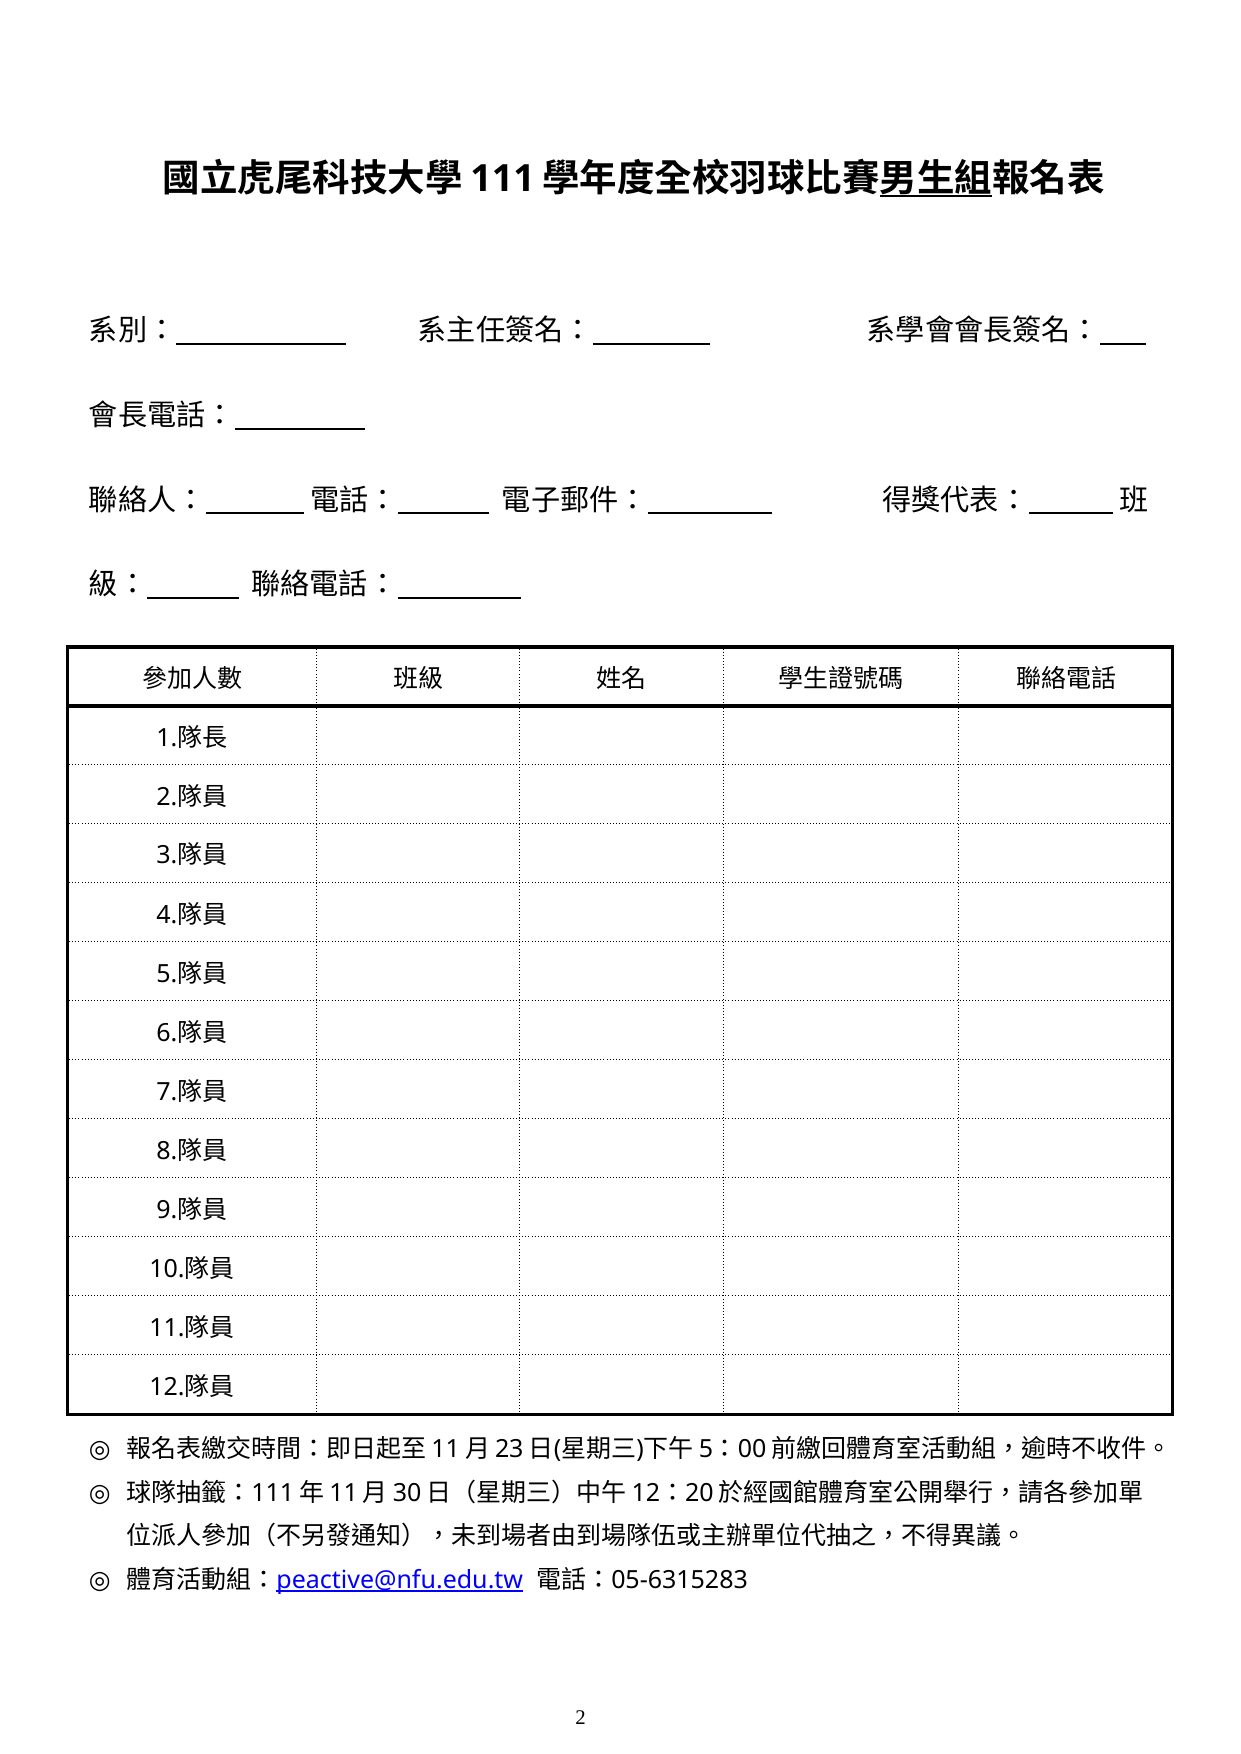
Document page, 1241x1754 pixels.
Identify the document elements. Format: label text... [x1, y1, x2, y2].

table_cell 7.隊員 [69, 1059, 316, 1118]
list 報名表繳交時間：即日起至11月23日(星期三)下午5：00前繳回體育室活動組，逾時不收件。 [89, 1429, 1152, 1465]
table_cell [316, 764, 520, 822]
table_cell [316, 1236, 520, 1295]
text 系別： 系主任簽名： 系學會會長簽名： 會長電話： [89, 307, 1152, 434]
table_cell [520, 1354, 723, 1413]
table_cell [959, 764, 1171, 822]
table_cell [724, 882, 959, 941]
table_cell [959, 882, 1171, 941]
table_cell [520, 823, 723, 882]
table_cell [959, 1000, 1171, 1059]
table_cell 6.隊員 [69, 1000, 316, 1059]
table_cell 4.隊員 [69, 882, 316, 941]
table_header 姓名 [520, 649, 723, 704]
table_cell [959, 1354, 1171, 1413]
table_cell [316, 1059, 520, 1118]
table_cell [959, 1295, 1171, 1354]
table_header 聯絡電話 [959, 649, 1171, 704]
table_cell [316, 1118, 520, 1177]
table_cell [520, 764, 723, 822]
table_cell [724, 1000, 959, 1059]
table_cell [316, 941, 520, 1000]
table_cell [724, 1354, 959, 1413]
table_cell [959, 1059, 1171, 1118]
table_cell [959, 1118, 1171, 1177]
table_cell 3.隊員 [69, 823, 316, 882]
list 球隊抽籤：111年11月30日（星期三）中午12：20於經國館體育室公開舉行，請各參加單位派人參加（不另發通知），未到場者由到場隊伍或主辦單位代抽之，不得異議。 [89, 1472, 1152, 1552]
table_cell 5.隊員 [69, 941, 316, 1000]
table_cell [724, 823, 959, 882]
table_header 參加人數 [69, 649, 316, 704]
table_cell [959, 941, 1171, 1000]
table_cell [520, 882, 723, 941]
table_cell [520, 1000, 723, 1059]
table_cell [316, 1295, 520, 1354]
table_cell [724, 941, 959, 1000]
table_cell 11.隊員 [69, 1295, 316, 1354]
text 聯絡人： 電話： 電子郵件： 得獎代表： 班級： 聯絡電話： [89, 476, 1152, 603]
table_cell [959, 1236, 1171, 1295]
table_cell [520, 1059, 723, 1118]
table_cell [520, 708, 723, 763]
table_cell [316, 708, 520, 763]
text 國立虎尾科技大學111學年度全校羽球比賽男生組報名表 [163, 148, 1240, 203]
table_header 學生證號碼 [724, 649, 959, 704]
table_cell [316, 1354, 520, 1413]
table_cell 8.隊員 [69, 1118, 316, 1177]
table_cell [724, 1236, 959, 1295]
table_cell [724, 1059, 959, 1118]
table_cell 2.隊員 [69, 764, 316, 822]
table_cell 10.隊員 [69, 1236, 316, 1295]
list 體育活動組：peactive@nfu.edu.tw 電話：05-6315283 [89, 1559, 1152, 1595]
table_cell [959, 1177, 1171, 1236]
table_cell [959, 708, 1171, 763]
table_cell 12.隊員 [69, 1354, 316, 1413]
table_cell [724, 1177, 959, 1236]
table_cell [520, 1177, 723, 1236]
table_cell [520, 1118, 723, 1177]
table_cell [959, 823, 1171, 882]
table_cell [316, 1177, 520, 1236]
table_cell [316, 1000, 520, 1059]
table_cell 1.隊長 [69, 708, 316, 763]
table_cell [724, 708, 959, 763]
table_cell [724, 764, 959, 822]
table_cell [520, 1236, 723, 1295]
table_cell [520, 941, 723, 1000]
table_header 班級 [316, 649, 520, 704]
table_cell [316, 823, 520, 882]
table_cell [724, 1118, 959, 1177]
table_cell 9.隊員 [69, 1177, 316, 1236]
table_cell [316, 882, 520, 941]
table_cell [724, 1295, 959, 1354]
table_cell [520, 1295, 723, 1354]
